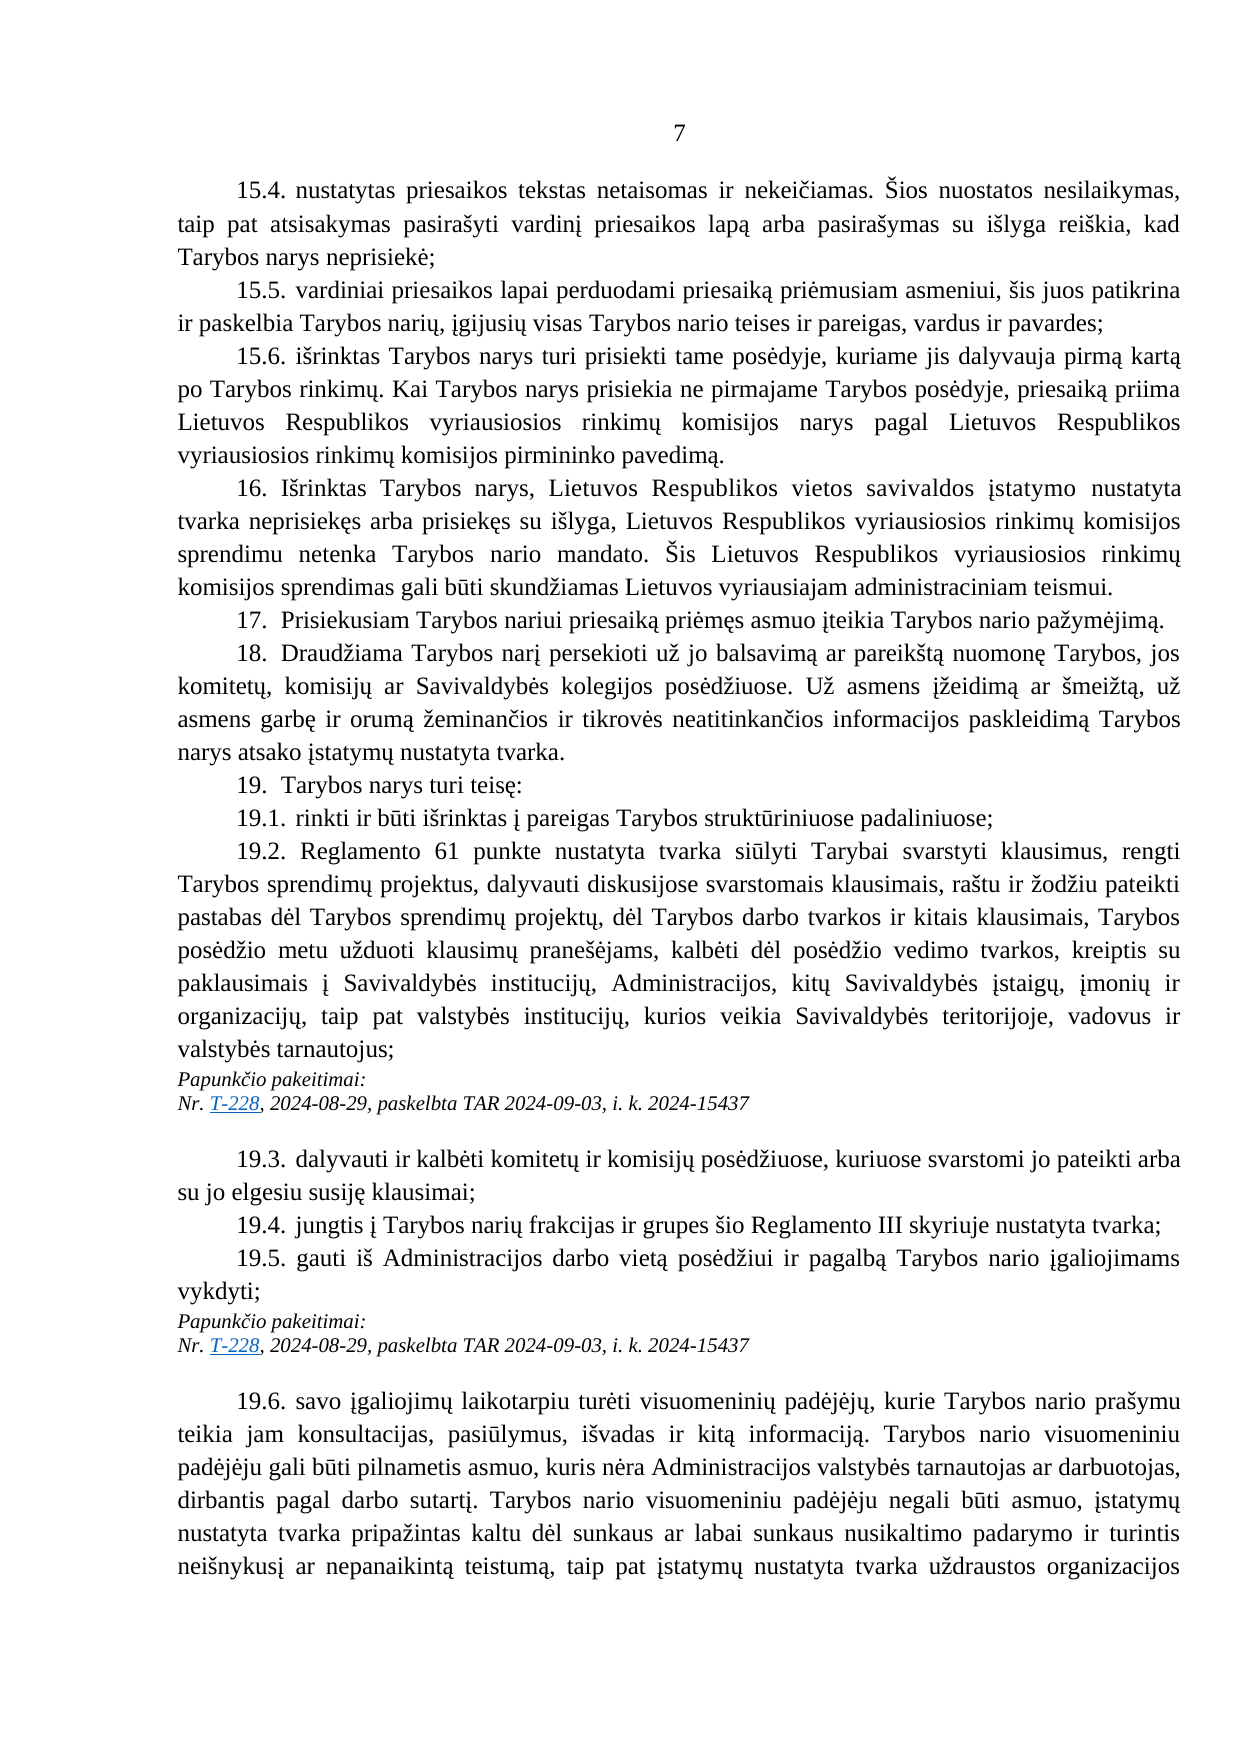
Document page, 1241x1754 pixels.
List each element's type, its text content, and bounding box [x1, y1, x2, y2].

text 19.2. Reglamento 61 punkte nustatyta tvarka siūlyti Tarybai svarstyti klausimus, rengti Tarybos sprendimų projektus, dalyvauti diskusijose svarstomais klausimais, raštu ir žodžiu pateikti pastabas dėl Tarybos sprendimų projektų, dėl Tarybos darbo tvarkos ir kitais klausimais, Tarybos posėdžio metu užduoti klausimų pranešėjams, kalbėti dėl posėdžio vedimo tvarkos, kreiptis su paklausimais į Savivaldybės institucijų, Administracijos, kitų Savivaldybės įstaigų, įmonių ir organizacijų, taip pat valstybės institucijų, kurios veikia Savivaldybės teritorijoje, vadovus ir valstybės tarnautojus; [177, 836, 1181, 1063]
text 15.6. išrinktas Tarybos narys turi prisiekti tame posėdyje, kuriame jis dalyvauja pirmą kartą po Tarybos rinkimų. Kai Tarybos narys prisiekia ne pirmajame Tarybos posėdyje, priesaiką priima Lietuvos Respublikos vyriausiosios rinkimų komisijos narys pagal Lietuvos Respublikos vyriausiosios rinkimų komisijos pirmininko pavedimą. [177, 341, 1181, 468]
text 19.4. jungtis į Tarybos narių frakcijas ir grupes šio Reglamento III skyriuje nustatyta tvarka; [177, 1210, 1181, 1239]
text 17. Prisiekusiam Tarybos nariui priesaiką priėmęs asmuo įteikia Tarybos nario pažymėjimą. [177, 605, 1181, 634]
text 16. Išrinktas Tarybos narys, Lietuvos Respublikos vietos savivaldos įstatymo nustatyta tvarka neprisiekęs arba prisiekęs su išlyga, Lietuvos Respublikos vyriausiosios rinkimų komisijos sprendimu netenka Tarybos nario mandato. Šis Lietuvos Respublikos vyriausiosios rinkimų komisijos sprendimas gali būti skundžiamas Lietuvos vyriausiajam administraciniam teismui. [177, 473, 1181, 601]
text 19.1. rinkti ir būti išrinktas į pareigas Tarybos struktūriniuose padaliniuose; [177, 803, 1181, 832]
text Nr. T-228, 2024-08-29, paskelbta TAR 2024-09-03, i. k. 2024-15437 [177, 1333, 1181, 1357]
text 19.6. savo įgaliojimų laikotarpiu turėti visuomeninių padėjėjų, kurie Tarybos nario prašymu teikia jam konsultacijas, pasiūlymus, išvadas ir kitą informaciją. Tarybos nario visuomeniniu padėjėju gali būti pilnametis asmuo, kuris nėra Administracijos valstybės tarnautojas ar darbuotojas, dirbantis pagal darbo sutartį. Tarybos nario visuomeniniu padėjėju negali būti asmuo, įstatymų nustatyta tvarka pripažintas kaltu dėl sunkaus ar labai sunkaus nusikaltimo padarymo ir turintis neišnykusį ar nepanaikintą teistumą, taip pat įstatymų nustatyta tvarka uždraustos organizacijos [177, 1386, 1181, 1580]
text 15.5. vardiniai priesaikos lapai perduodami priesaiką priėmusiam asmeniui, šis juos patikrina ir paskelbia Tarybos narių, įgijusių visas Tarybos nario teises ir pareigas, vardus ir pavardes; [177, 275, 1181, 336]
text Papunkčio pakeitimai: [177, 1309, 1181, 1333]
text Nr. T-228, 2024-08-29, paskelbta TAR 2024-09-03, i. k. 2024-15437 [177, 1091, 1181, 1115]
text 19. Tarybos narys turi teisę: [177, 770, 1181, 799]
text Papunkčio pakeitimai: [177, 1067, 1181, 1091]
text 19.3. dalyvauti ir kalbėti komitetų ir komisijų posėdžiuose, kuriuose svarstomi jo pateikti arba su jo elgesiu susiję klausimai; [177, 1144, 1181, 1206]
text 18. Draudžiama Tarybos narį persekioti už jo balsavimą ar pareikštą nuomonę Tarybos, jos komitetų, komisijų ar Savivaldybės kolegijos posėdžiuose. Už asmens įžeidimą ar šmeižtą, už asmens garbę ir orumą žeminančios ir tikrovės neatitinkančios informacijos paskleidimą Tarybos narys atsako įstatymų nustatyta tvarka. [177, 638, 1181, 766]
text 15.4. nustatytas priesaikos tekstas netaisomas ir nekeičiamas. Šios nuostatos nesilaikymas, taip pat atsisakymas pasirašyti vardinį priesaikos lapą arba pasirašymas su išlyga reiškia, kad Tarybos narys neprisiekė; [177, 176, 1181, 270]
text 19.5. gauti iš Administracijos darbo vietą posėdžiui ir pagalbą Tarybos nario įgaliojimams vykdyti; [177, 1243, 1181, 1305]
